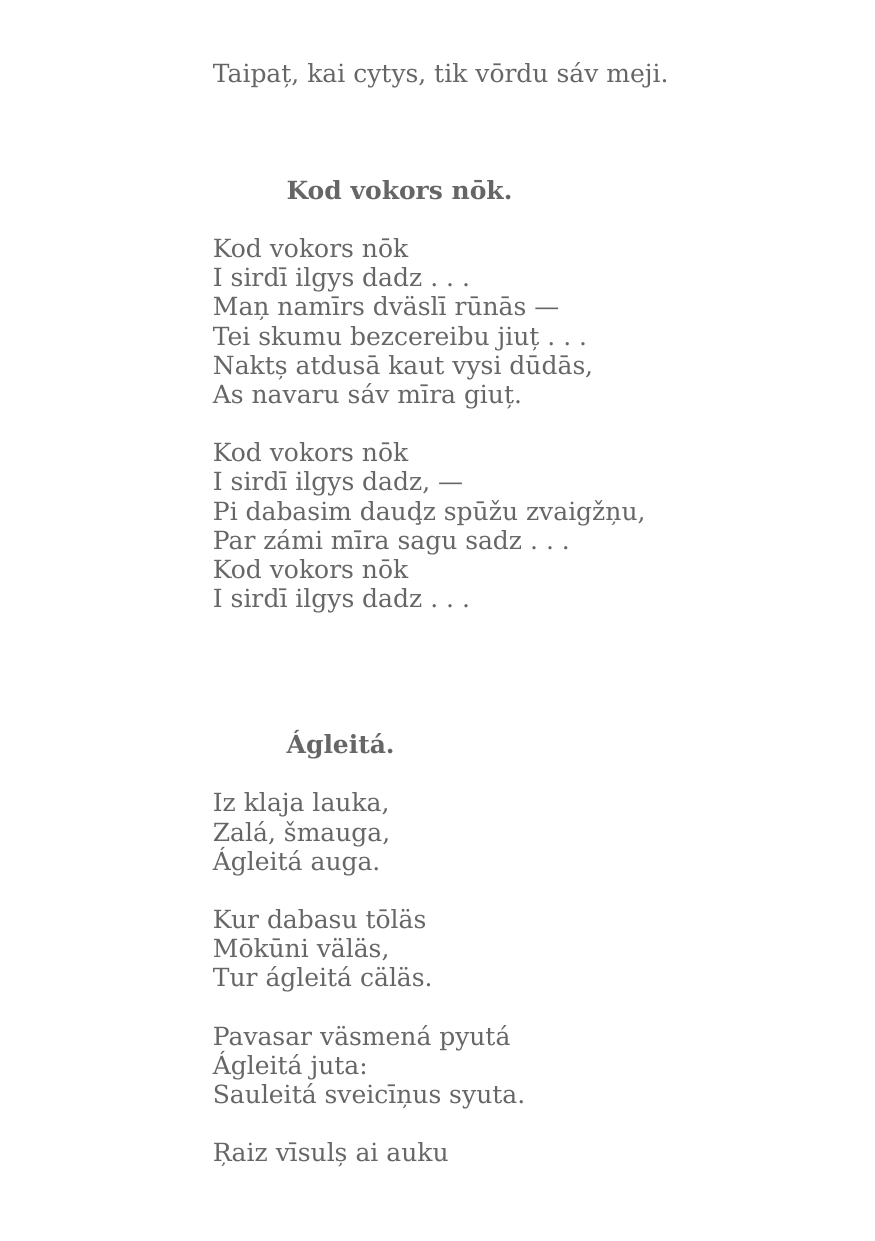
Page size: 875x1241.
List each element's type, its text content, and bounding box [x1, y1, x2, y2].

text Tur ágleitá cäläs. [213, 964, 815, 993]
text Kod vokors nōk [213, 438, 815, 468]
text I sirdī ilgys dadz, — [213, 468, 815, 497]
text Naktș atdusā kaut vysi dūdās, [213, 351, 815, 380]
text Kod vokors nōk [213, 234, 815, 263]
text Kod vokors nōk [213, 555, 815, 584]
text Taipaț, kai cytys, tik vōrdu sáv meji. [213, 59, 815, 88]
text Mōkūni väläs, [213, 934, 815, 964]
text I sirdī ilgys dadz . . . [213, 584, 815, 613]
text Tei skumu bezcereibu jiuț . . . [213, 322, 815, 351]
text Pavasar väsmená pyutá [213, 1022, 815, 1051]
text As navaru sáv mīra giuț. [213, 380, 815, 409]
text Ágleitá juta: [213, 1051, 815, 1080]
text Par zámi mīra sagu sadz . . . [213, 526, 815, 555]
text Sauleitá sveicīņus syuta. [213, 1080, 815, 1109]
text Iz klaja lauka, [213, 789, 815, 818]
text I sirdī ilgys dadz . . . [213, 263, 815, 293]
text Pi dabasim dauḑz spūžu zvaigžņu, [213, 497, 815, 526]
text Ágleitá auga. [213, 847, 815, 876]
text Ŗaiz vīsulș ai auku [213, 1139, 815, 1168]
text Kod vokors nōk. [213, 176, 815, 205]
text Kur dabasu tōläs [213, 905, 815, 934]
text Zalá, šmauga, [213, 818, 815, 847]
text Ágleitá. [213, 730, 815, 759]
text Maņ namīrs dväslī rūnās — [213, 293, 815, 322]
